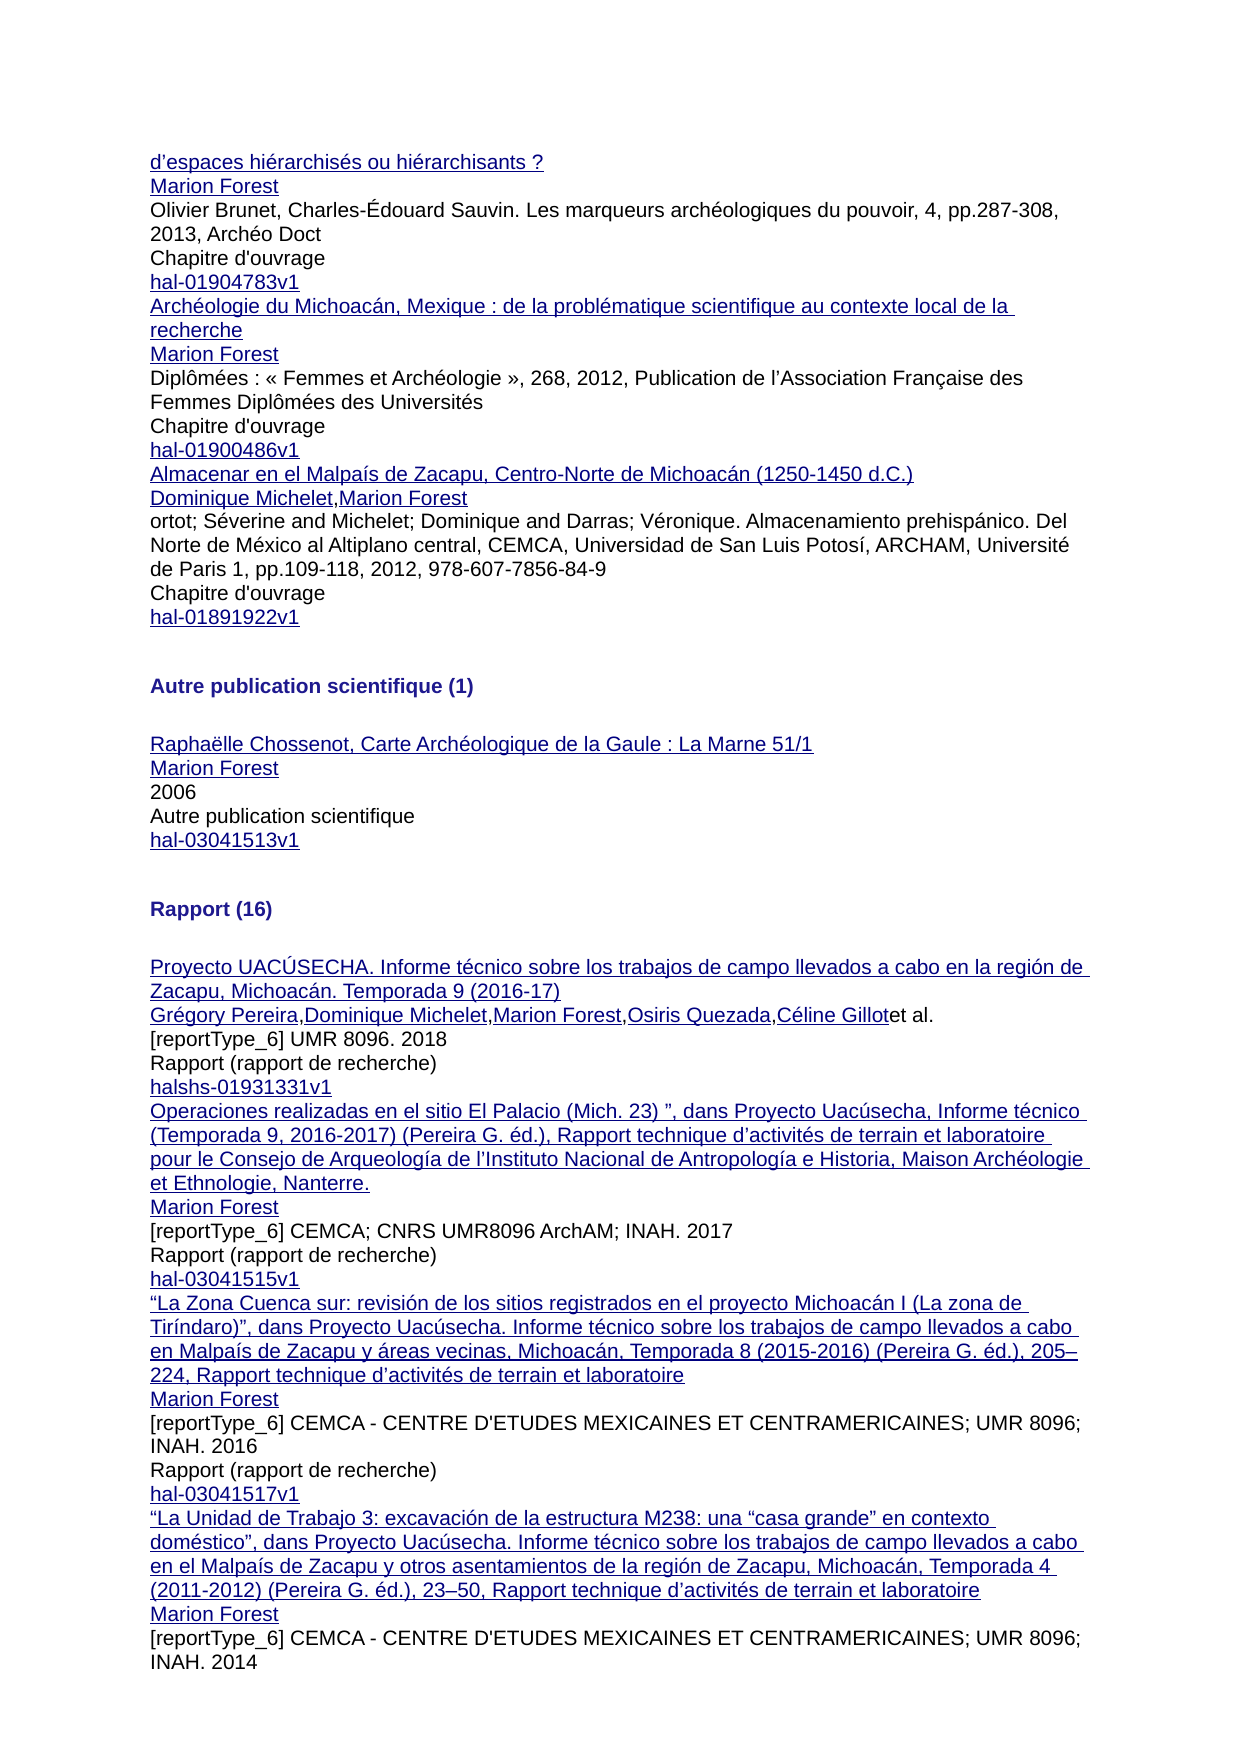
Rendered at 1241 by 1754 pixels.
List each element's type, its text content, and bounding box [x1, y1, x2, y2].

table_cell Operaciones realizadas en el sitio El Palacio (Mich. 23) ”, dans Proyecto Uacúsecha, Informe técnico (Temporada 9, 2016-2017) (Pereira G. éd.), Rapport technique d’activités de terrain et laboratoire pour le Consejo de Arqueología de l’Instituto Nacional de Antropología e Historia, Maison Archéologie [150, 1099, 1090, 1168]
table_cell Archéologie du Michoacán, Mexique : de la problématique scientifique au contexte local de la recherche Marion Forest Diplômées : « Femmes et Archéologie », 268, 2012, Publication de l’Association Française des Femmes Diplômées des Universités Chapitre d'ouvrage hal-01900486v1 [150, 294, 1090, 461]
subtitle Autre publication scientifique (1) [150, 674, 1090, 698]
table_header Raphaëlle Chossenot, Carte Archéologique de la Gaule : La Marne 51/1 Marion Forest 2006 Autre publication scientifique hal-03041513v1 [150, 732, 1090, 852]
subtitle Rapport (16) [150, 897, 1090, 921]
table_cell Almacenar en el Malpaís de Zacapu, Centro-Norte de Michoacán (1250-1450 d.C.) Dominique Michelet,Marion Forest ortot; Séverine and Michelet; Dominique and Darras; Véronique. Almacenamiento prehispánico. Del Norte de México al Altiplano central, CEMCA, Universidad de San Luis Potosí, ARCHAM, Université de Paris 1, pp.109-118, 2012, 978-607-7856-84-9 Chapitre d'ouvrage hal-01891922v1 [150, 461, 1090, 629]
table_cell “La Zona Cuenca sur: revisión de los sitios registrados en el proyecto Michoacán I (La zona de Tiríndaro)”, dans Proyecto Uacúsecha. Informe técnico sobre los trabajos de campo llevados a cabo en Malpaís de Zacapu y áreas vecinas, Michoacán, Temporada 8 (2015-2016) (Pereira G. éd.), 205–224, Rapport technique d’activités de terrain et laboratoire Marion Forest [reportType_6] CEMCA - CENTRE D'ETUDES MEXICAINES ET CENTRAMERICAINES; UMR 8096; INAH. 2016 Rapport (rapport de recherche) hal-03041517v1 [150, 1291, 1090, 1506]
table_cell “La Unidad de Trabajo 3: excavación de la estructura M238: una “casa grande” en contexto doméstico”, dans Proyecto Uacúsecha. Informe técnico sobre los trabajos de campo llevados a cabo en el Malpaís de Zacapu y otros asentamientos de la región de Zacapu, Michoacán, Temporada 4 (2011-2012) (Pereira G. éd.), 23–50, Rapport technique d’activités de terrain et laboratoire Marion Forest [reportType_6] CEMCA - CENTRE D'ETUDES MEXICAINES ET CENTRAMERICAINES; UMR 8096; INAH. 2014 [150, 1506, 1090, 1674]
table_cell et Ethnologie, Nanterre. Marion Forest [reportType_6] CEMCA; CNRS UMR8096 ArchAM; INAH. 2017 Rapport (rapport de recherche) hal-03041515v1 [150, 1169, 1090, 1291]
table_header Proyecto UACÚSECHA. Informe técnico sobre los trabajos de campo llevados a cabo en la región de [150, 955, 1090, 976]
table_header Zacapu, Michoacán. Temporada 9 (2016-17) Grégory Pereira,Dominique Michelet,Marion Forest,Osiris Quezada,Céline Gillotet al. [reportType_6] UMR 8096. 2018 Rapport (rapport de recherche) halshs-01931331v1 [150, 977, 1090, 1099]
table_cell d’espaces hiérarchisés ou hiérarchisants ? Marion Forest Olivier Brunet, Charles-Édouard Sauvin. Les marqueurs archéologiques du pouvoir, 4, pp.287-308, 2013, Archéo Doct Chapitre d'ouvrage hal-01904783v1 [150, 150, 1090, 294]
